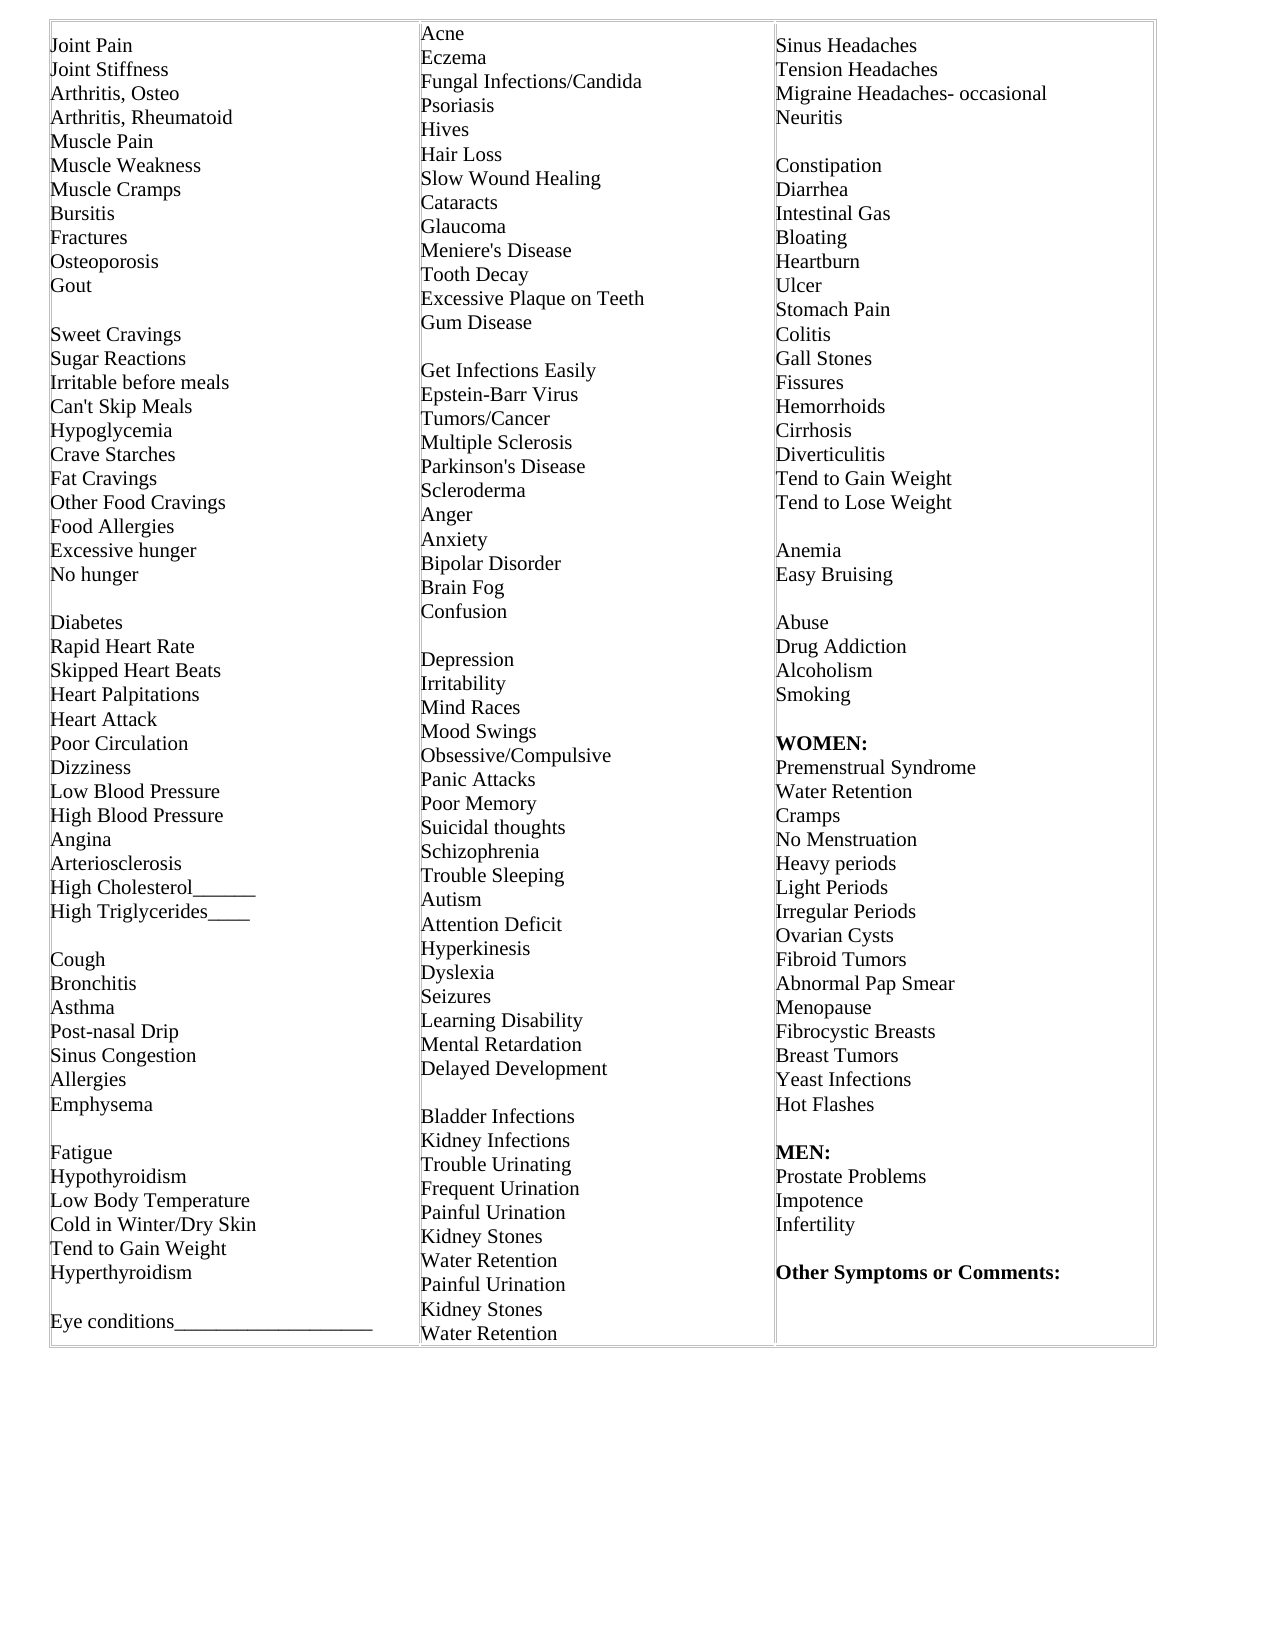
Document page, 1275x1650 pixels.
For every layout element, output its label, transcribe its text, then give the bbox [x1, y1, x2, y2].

table_header Joint Pain Joint Stiffness Arthritis, Osteo Arthritis, Rheumatoid Muscle Pain Muscle Weakness Muscle Cramps Bursitis Fractures Osteoporosis Gout Sweet Cravings Sugar Reactions Irritable before meals Can't Skip Meals Hypoglycemia Crave Starches Fat Cravings Other Food Cravings Food Allergies Excessive hunger No hunger Diabetes Rapid Heart Rate Skipped Heart Beats Heart Palpitations Heart Attack Poor Circulation Dizziness Low Blood Pressure High Blood Pressure Angina Arteriosclerosis High Cholesterol______ High Triglycerides____ Cough Bronchitis Asthma Post-nasal Drip Sinus Congestion Allergies Emphysema Fatigue Hypothyroidism Low Body Temperature Cold in Winter/Dry Skin Tend to Gain Weight Hyperthyroidism Eye conditions___________________ [50, 20, 420, 1344]
table_header Acne Eczema Fungal Infections/Candida Psoriasis Hives Hair Loss Slow Wound Healing Cataracts Glaucoma Meniere's Disease Tooth Decay Excessive Plaque on Teeth Gum Disease Get Infections Easily Epstein-Barr Virus Tumors/Cancer Multiple Sclerosis Parkinson's Disease Scleroderma Anger Anxiety Bipolar Disorder Brain Fog Confusion Depression Irritability Mind Races Mood Swings Obsessive/Compulsive Panic Attacks Poor Memory Suicidal thoughts Schizophrenia Trouble Sleeping Autism Attention Deficit Hyperkinesis Dyslexia Seizures Learning Disability Mental Retardation Delayed Development Bladder Infections Kidney Infections Trouble Urinating Frequent Urination Painful Urination Kidney Stones Water Retention Painful Urination Kidney Stones Water Retention [420, 20, 775, 1344]
table_header Sinus Headaches Tension Headaches Migraine Headaches- occasional Neuritis Constipation Diarrhea Intestinal Gas Bloating Heartburn Ulcer Stomach Pain Colitis Gall Stones Fissures Hemorrhoids Cirrhosis Diverticulitis Tend to Gain Weight Tend to Lose Weight Anemia Easy Bruising Abuse Drug Addiction Alcoholism Smoking WOMEN: Premenstrual Syndrome Water Retention Cramps No Menstruation Heavy periods Light Periods Irregular Periods Ovarian Cysts Fibroid Tumors Abnormal Pap Smear Menopause Fibrocystic Breasts Breast Tumors Yeast Infections Hot Flashes MEN: Prostate Problems Impotence Infertility Other Symptoms or Comments: [775, 20, 1154, 1344]
